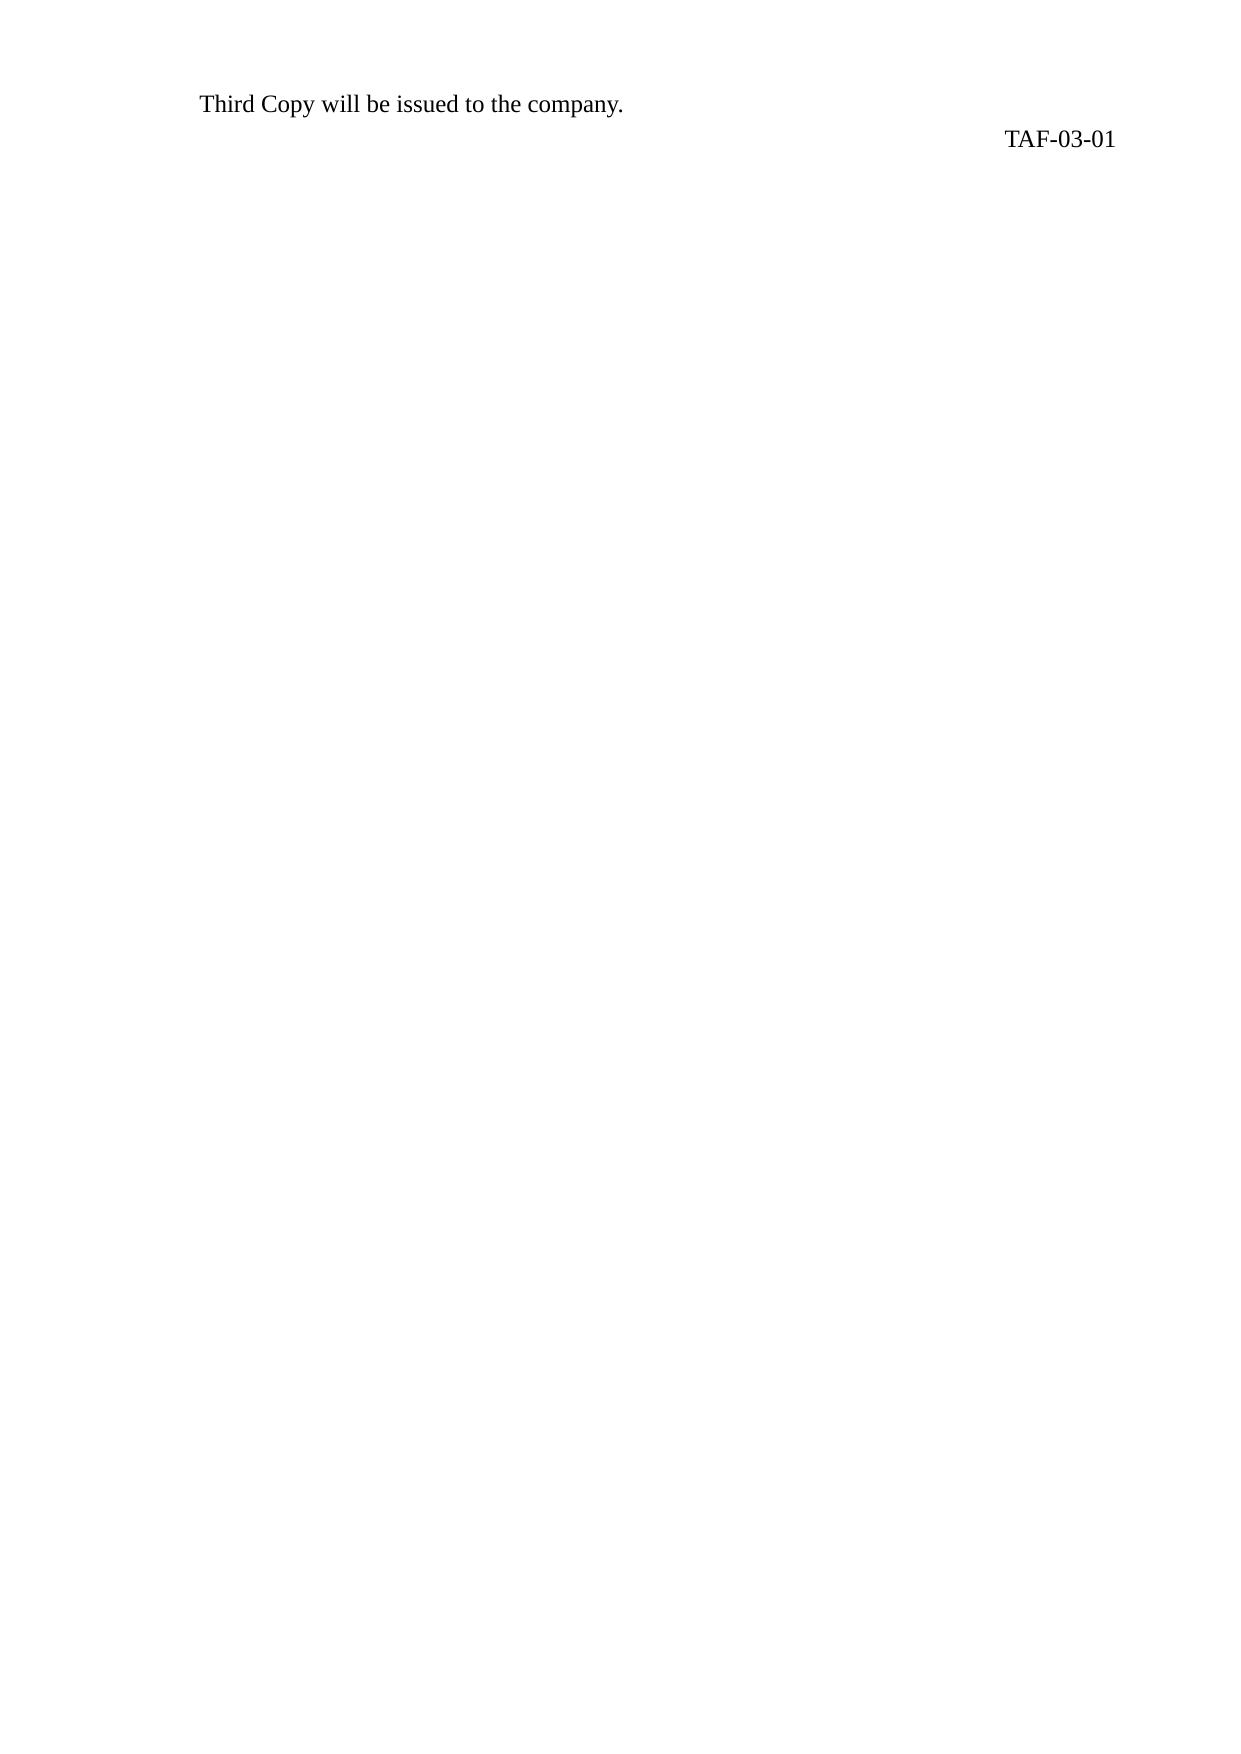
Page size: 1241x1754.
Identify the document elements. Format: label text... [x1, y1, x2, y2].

text TAF-03-01 [124, 124, 1116, 153]
text Third Copy will be issued to the company. [199, 89, 1116, 117]
